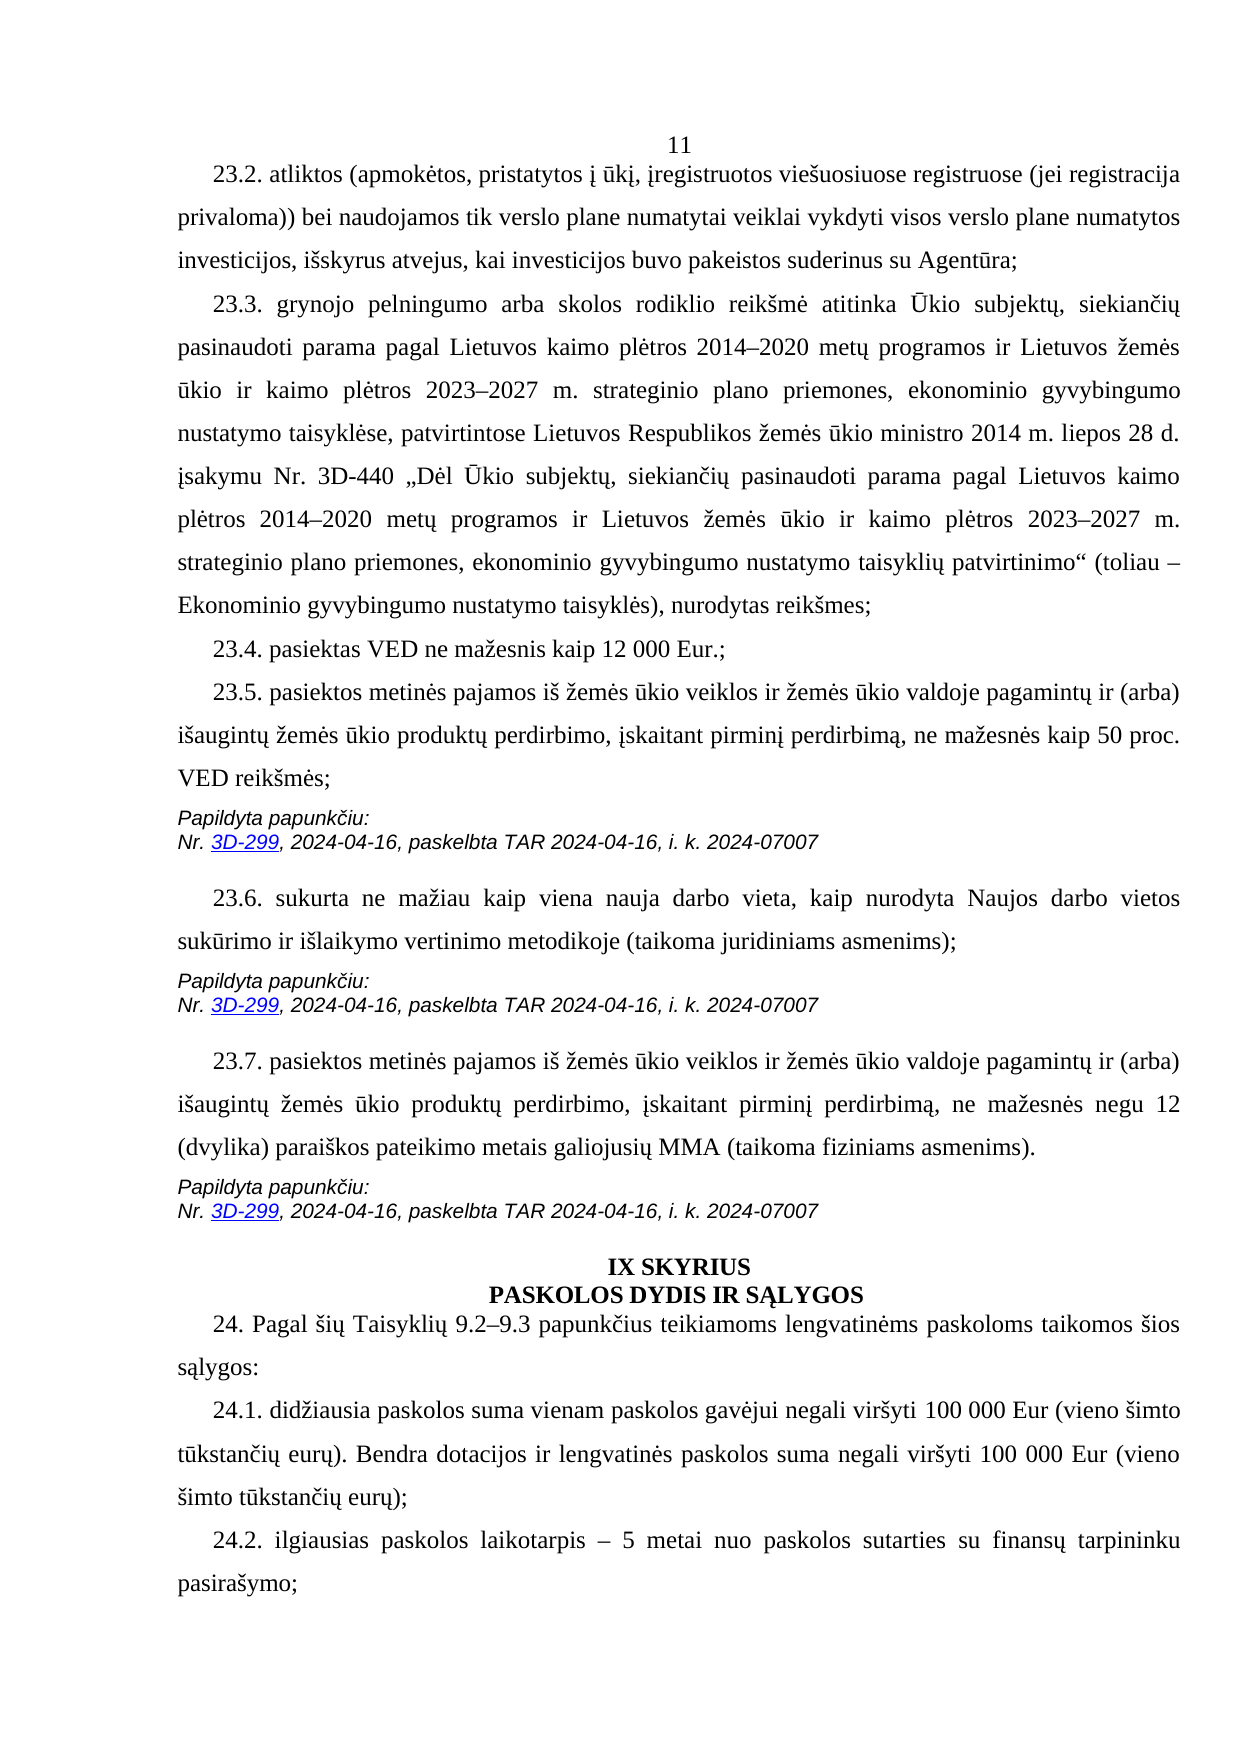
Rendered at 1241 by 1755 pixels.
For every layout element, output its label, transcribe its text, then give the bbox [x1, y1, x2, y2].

text 23.7. pasiektos metinės pajamos iš žemės ūkio veiklos ir žemės ūkio valdoje pagamintų ir (arba) išaugintų žemės ūkio produktų perdirbimo, įskaitant pirminį perdirbimą, ne mažesnės negu 12 (dvylika) paraiškos pateikimo metais galiojusių MMA (taikoma fiziniams asmenims). [177, 1046, 1181, 1161]
text Nr. 3D-299, 2024-04-16, paskelbta TAR 2024-04-16, i. k. 2024-07007 [177, 830, 1181, 854]
text Papildyta papunkčiu: [177, 969, 1181, 993]
text Papildyta papunkčiu: [177, 1175, 1181, 1199]
text Nr. 3D-299, 2024-04-16, paskelbta TAR 2024-04-16, i. k. 2024-07007 [177, 1199, 1181, 1223]
text 24.1. didžiausia paskolos suma vienam paskolos gavėjui negali viršyti 100 000 Eur (vieno šimto tūkstančių eurų). Bendra dotacijos ir lengvatinės paskolos suma negali viršyti 100 000 Eur (vieno šimto tūkstančių eurų); [177, 1396, 1181, 1511]
text PASKOLOS DYDIS IR SĄLYGOS [177, 1281, 1181, 1309]
text IX SKYRIUS [177, 1252, 1181, 1281]
text 24. Pagal šių Taisyklių 9.2–9.3 papunkčius teikiamoms lengvatinėms paskoloms taikomos šios sąlygos: [177, 1309, 1181, 1381]
text 23.4. pasiektas VED ne mažesnis kaip 12 000 Eur.; [177, 634, 1181, 662]
text 23.3. grynojo pelningumo arba skolos rodiklio reikšmė atitinka Ūkio subjektų, siekiančių pasinaudoti parama pagal Lietuvos kaimo plėtros 2014–2020 metų programos ir Lietuvos žemės ūkio ir kaimo plėtros 2023–2027 m. strateginio plano priemones, ekonominio gyvybingumo nustatymo taisyklėse, patvirtintose Lietuvos Respublikos žemės ūkio ministro 2014 m. liepos 28 d. įsakymu Nr. 3D-440 „Dėl Ūkio subjektų, siekiančių pasinaudoti parama pagal Lietuvos kaimo plėtros 2014–2020 metų programos ir Lietuvos žemės ūkio ir kaimo plėtros 2023–2027 m. strateginio plano priemones, ekonominio gyvybingumo nustatymo taisyklių patvirtinimo“ (toliau – Ekonominio gyvybingumo nustatymo taisyklės), nurodytas reikšmes; [177, 289, 1181, 619]
text 23.5. pasiektos metinės pajamos iš žemės ūkio veiklos ir žemės ūkio valdoje pagamintų ir (arba) išaugintų žemės ūkio produktų perdirbimo, įskaitant pirminį perdirbimą, ne mažesnės kaip 50 proc. VED reikšmės; [177, 677, 1181, 792]
text Papildyta papunkčiu: [177, 806, 1181, 830]
text 23.2. atliktos (apmokėtos, pristatytos į ūkį, įregistruotos viešuosiuose registruose (jei registracija privaloma)) bei naudojamos tik verslo plane numatytai veiklai vykdyti visos verslo plane numatytos investicijos, išskyrus atvejus, kai investicijos buvo pakeistos suderinus su Agentūra; [177, 159, 1181, 274]
text Nr. 3D-299, 2024-04-16, paskelbta TAR 2024-04-16, i. k. 2024-07007 [177, 993, 1181, 1017]
text 24.2. ilgiausias paskolos laikotarpis – 5 metai nuo paskolos sutarties su finansų tarpininku pasirašymo; [177, 1525, 1181, 1597]
text 23.6. sukurta ne mažiau kaip viena nauja darbo vieta, kaip nurodyta Naujos darbo vietos sukūrimo ir išlaikymo vertinimo metodikoje (taikoma juridiniams asmenims); [177, 883, 1181, 955]
